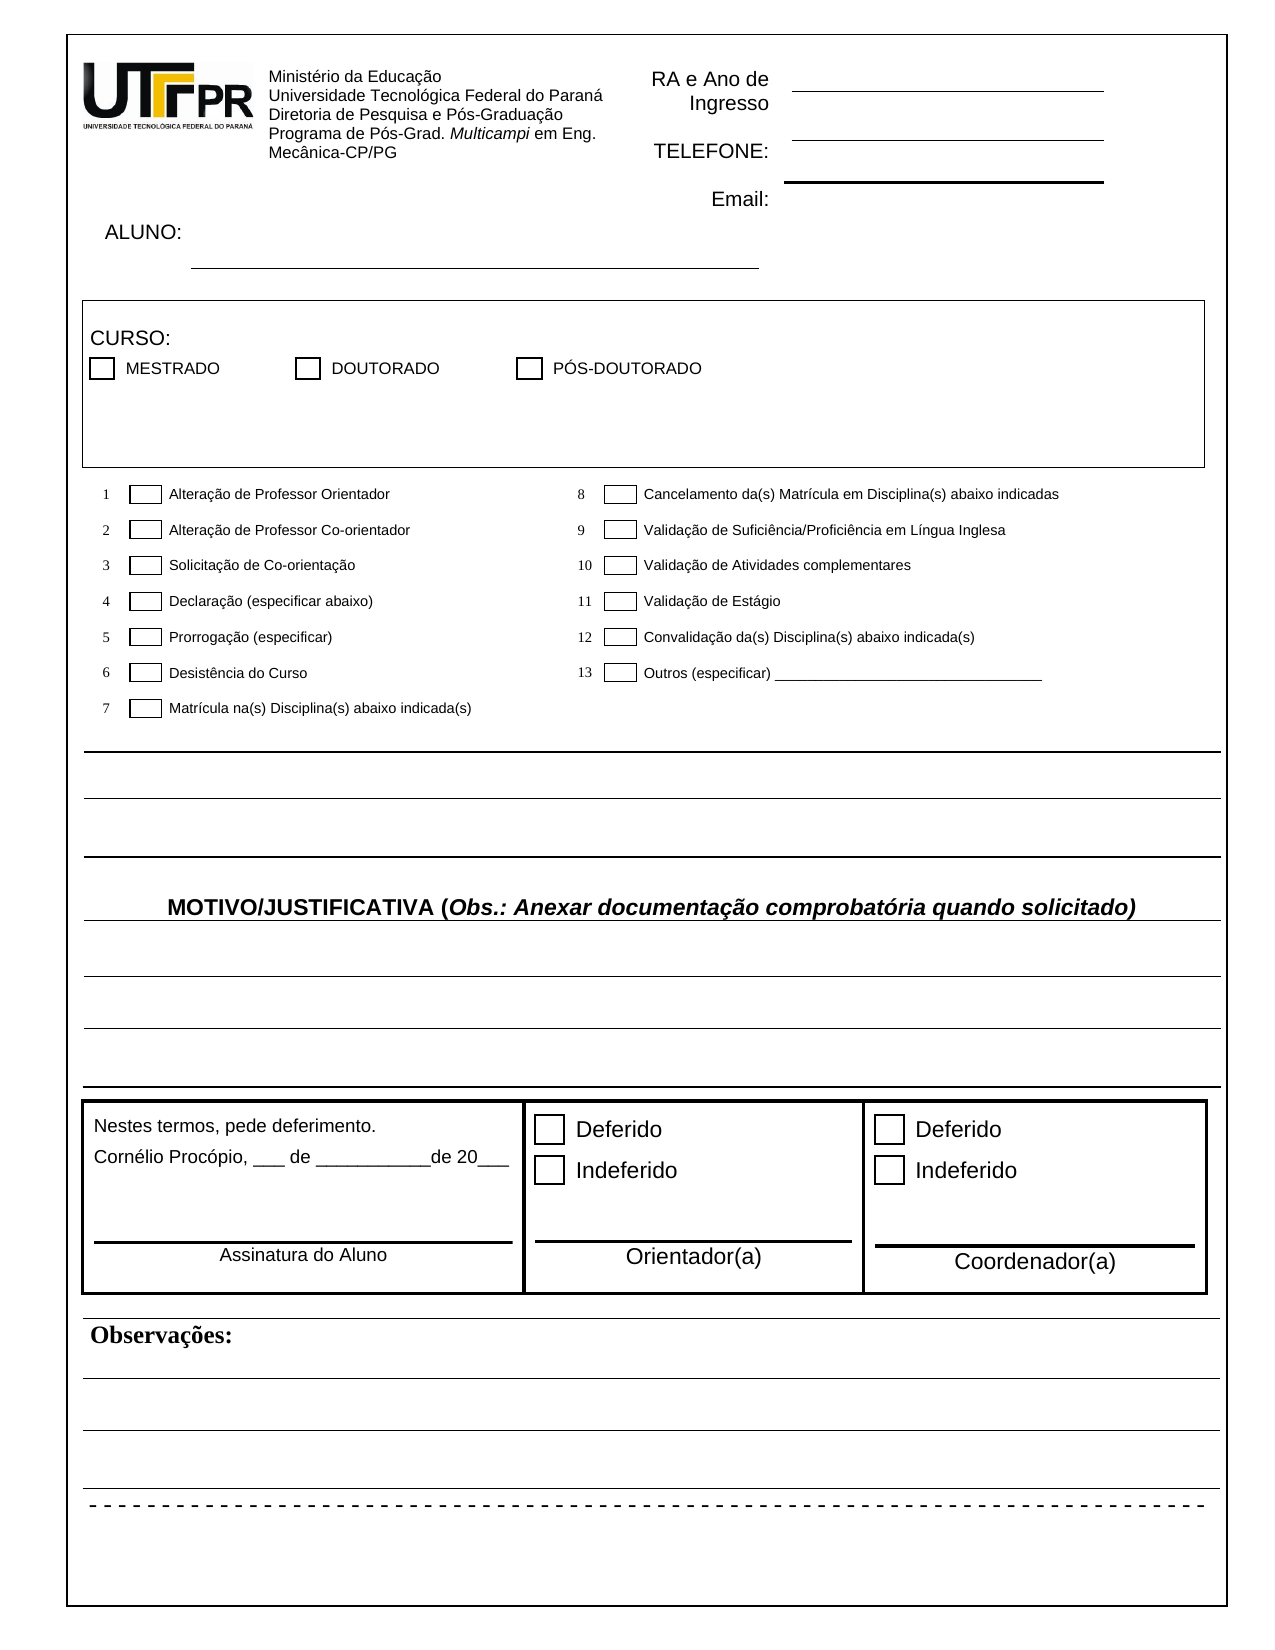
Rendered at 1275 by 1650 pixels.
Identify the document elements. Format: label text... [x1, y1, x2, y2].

table_header [652, 276, 687, 300]
table_cell CURSO: [83, 301, 1204, 467]
table_header [605, 629, 636, 645]
table_header [131, 664, 161, 681]
table_cell [83, 504, 540, 539]
table_header Declaração (especificar abaixo) [162, 592, 540, 609]
text - - - - - - - - - - - - - - - - - - - - - - - - - - - - - - - - - - - - - - - - - - - - - - - - - - - - - - - - - - - - - - - - - - - - - - - - - - - - - [82, 1489, 1211, 1518]
table_header [876, 1157, 903, 1183]
table_header [474, 276, 510, 300]
table_cell [1220, 1318, 1226, 1377]
table_cell [1220, 1378, 1226, 1429]
table_header 13 [570, 663, 604, 681]
table_header Validação de Estágio [637, 592, 1054, 609]
table_header DOUTORADO [321, 357, 516, 378]
table_header [947, 116, 978, 140]
table_cell [540, 575, 557, 611]
table_header [605, 557, 636, 574]
table_header [605, 486, 636, 502]
table_header [896, 67, 931, 91]
table_header [131, 521, 161, 538]
table_cell [557, 682, 1221, 751]
table_header [1041, 116, 1072, 140]
table_cell [83, 977, 1221, 1028]
table_header [1214, 1097, 1226, 1318]
table_header [510, 276, 545, 300]
table_header [861, 67, 896, 91]
table_header 7 [95, 699, 129, 717]
table_header [403, 276, 439, 300]
table_header 9 [570, 520, 604, 538]
table_cell [540, 539, 557, 575]
table_header Deferido [565, 1114, 835, 1143]
table_cell [540, 468, 557, 503]
table_header [518, 359, 541, 378]
table_header Deferido [905, 1114, 1174, 1143]
table_cell [83, 1379, 1219, 1429]
table_cell [557, 575, 1221, 611]
table_header MESTRADO [115, 357, 295, 378]
table_header [368, 276, 403, 300]
table_header [853, 116, 884, 140]
table_header 8 [570, 485, 604, 502]
table_header 6 [95, 663, 129, 681]
table_header [297, 359, 319, 378]
table_header [91, 359, 113, 378]
table_header [823, 116, 853, 140]
picture [82, 62, 254, 130]
table_cell [83, 799, 1221, 856]
table_header [97, 276, 191, 300]
table_header [191, 220, 759, 268]
table_header [439, 276, 474, 300]
table_header [1001, 67, 1035, 91]
table_header [75, 43, 261, 210]
table_header 3 [95, 556, 129, 574]
table_header PÓS-DOUTORADO [543, 357, 724, 378]
table_cell [540, 504, 557, 539]
table_cell [83, 611, 540, 646]
table_header [333, 276, 368, 300]
table_header [581, 276, 616, 300]
table_header [83, 220, 924, 300]
table_header [776, 43, 1112, 210]
table_header [131, 629, 161, 645]
table_cell [557, 504, 1221, 539]
table_cell [557, 611, 1221, 646]
table_header Ministério da Educação Universidade Tecnológica Federal do Paraná Diretoria de Pesquisa e Pós-Graduação Programa de Pós-Grad. Multicampi em Eng. Mecânica-CP/PG [261, 43, 623, 210]
table_header 12 [570, 628, 604, 645]
table_header 2 [95, 520, 129, 538]
table_header [131, 557, 161, 574]
table_header [924, 220, 1205, 300]
table_header [884, 116, 916, 140]
table_cell [83, 921, 1221, 976]
table_header [605, 593, 636, 609]
table_cell [75, 1318, 82, 1377]
table_header [75, 1097, 1213, 1318]
table_header Nestes termos, pede deferimento. Cornélio Procópio, ___ de ___________de 20___ Assinatura do Aluno [84, 1103, 522, 1292]
table_header Coordenador(a) [865, 1103, 1205, 1292]
table_cell [557, 467, 1221, 503]
table_header Cancelamento da(s) Matrícula em Disciplina(s) abaixo indicadas [637, 485, 1221, 502]
table_cell [83, 468, 540, 503]
table_cell [83, 1029, 1221, 1086]
table_cell [540, 682, 557, 751]
table_header 11 [570, 592, 604, 609]
table_header [297, 276, 333, 300]
table_header Validação de Atividades complementares [637, 556, 1054, 574]
table_header [536, 1157, 563, 1183]
table_header Matrícula na(s) Disciplina(s) abaixo indicada(s) [162, 699, 540, 717]
table_cell [540, 611, 557, 646]
table_header [605, 664, 636, 681]
table_header Indeferido [905, 1155, 1174, 1183]
table_cell [83, 646, 540, 682]
table_header [1035, 67, 1069, 91]
table_header Desistência do Curso [162, 663, 540, 681]
table_header [605, 521, 636, 538]
table_header [131, 486, 161, 502]
table_header [931, 67, 966, 91]
table_cell [1205, 300, 1221, 467]
table_header [131, 593, 161, 609]
table_cell MOTIVO/JUSTIFICATIVA (Obs.: Anexar documentação comprobatória quando solicitado) [83, 857, 1221, 920]
table_header 1 [95, 485, 129, 502]
table_cell [83, 682, 540, 751]
table_header [792, 116, 822, 140]
table_header Prorrogação (especificar) [162, 628, 540, 645]
table_cell [83, 539, 540, 575]
table_header Solicitação de Co-orientação [162, 556, 540, 574]
table_header Outros (especificar) _________________________________ [637, 663, 1054, 681]
table_cell [1220, 1430, 1226, 1488]
table_header Alteração de Professor Orientador [162, 485, 540, 502]
table_header [191, 276, 227, 300]
table_header [616, 276, 652, 300]
table_header [536, 1116, 563, 1143]
table_header [1205, 220, 1221, 300]
table_header [1010, 116, 1041, 140]
table_header Alteração de Professor Co-orientador [162, 520, 540, 538]
table_header Orientador(a) [526, 1103, 862, 1292]
table_header RA e Ano de Ingresso TELEFONE: Email: [623, 43, 776, 210]
table_header Indeferido [565, 1155, 835, 1183]
table_cell [557, 539, 1221, 575]
table_header [545, 276, 581, 300]
table_header [262, 276, 297, 300]
table_header [688, 276, 723, 300]
table_cell [83, 752, 1221, 798]
table_cell Observações: [83, 1319, 1219, 1377]
table_header [792, 67, 826, 91]
table_header [876, 1116, 903, 1143]
table_header Validação de Suficiência/Proficiência em Língua Inglesa [637, 520, 1054, 538]
table_header [724, 276, 759, 300]
table_header [978, 116, 1010, 140]
table_header Convalidação da(s) Disciplina(s) abaixo indicada(s) [637, 628, 1054, 645]
table_header [227, 276, 262, 300]
table_header [131, 700, 161, 717]
table_header ALUNO: [97, 220, 191, 268]
table_header [826, 67, 861, 91]
table_header [966, 67, 1001, 91]
table_header [916, 116, 947, 140]
table_cell [83, 1431, 1219, 1488]
table_header [1070, 67, 1103, 91]
table_cell [83, 575, 540, 611]
table_cell [557, 646, 1221, 682]
table_header 5 [95, 628, 129, 645]
table_cell [75, 1378, 82, 1429]
table_header 4 [95, 592, 129, 609]
table_header 10 [570, 556, 604, 574]
table_cell [540, 646, 557, 682]
table_cell [75, 1430, 82, 1488]
table_header [1072, 116, 1103, 140]
